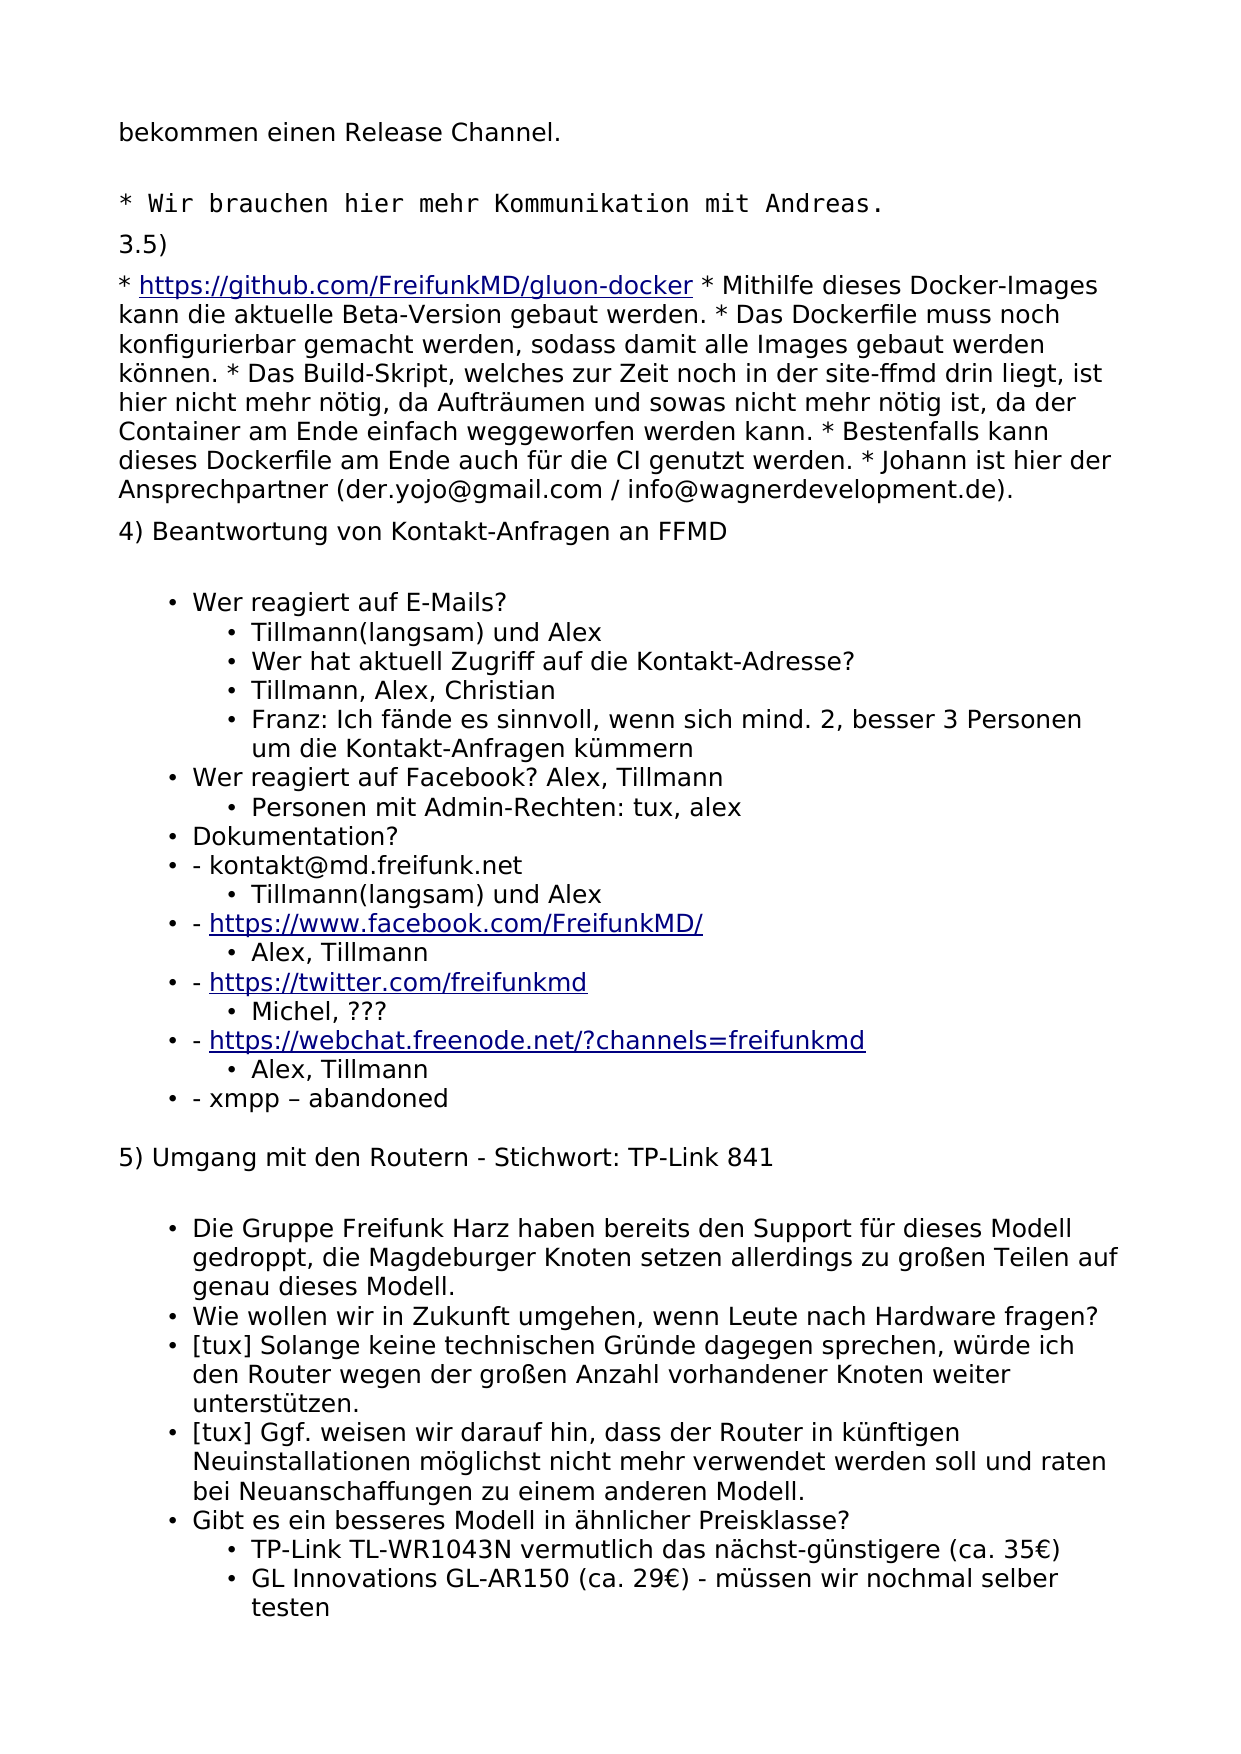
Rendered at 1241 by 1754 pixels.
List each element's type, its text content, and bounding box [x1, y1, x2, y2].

list TP-Link TL-WR1043N vermutlich das nächst-günstigere (ca. 35€) [236, 1535, 1122, 1564]
list Tillmann(langsam) und Alex [236, 618, 1122, 647]
list - kontakt@md.freifunk.net [177, 851, 1122, 880]
text * https://github.com/FreifunkMD/gluon-docker * Mithilfe dieses Docker-Images kann die aktuelle Beta-Version gebaut werden. * Das Dockerfile muss noch konfigurierbar gemacht werden, sodass damit alle Images gebaut werden können. * Das Build-Skript, welches zur Zeit noch in der site-ffmd drin liegt, ist hier nicht mehr nötig, da Aufträumen und sowas nicht mehr nötig ist, da der Container am Ende einfach weggeworfen werden kann. * Bestenfalls kann dieses Dockerfile am Ende auch für die CI genutzt werden. * Johann ist hier der Ansprechpartner (der.yojo@gmail.com / info@wagnerdevelopment.de). [118, 272, 1122, 505]
list Wer reagiert auf E-Mails? [177, 588, 1122, 618]
list Alex, Tillmann [236, 938, 1122, 968]
list Franz: Ich fände es sinnvoll, wenn sich mind. 2, besser 3 Personen um die Kontakt-Anfragen kümmern [236, 705, 1122, 763]
list GL Innovations GL-AR150 (ca. 29€) - müssen wir nochmal selber testen [236, 1564, 1122, 1622]
list Wer reagiert auf Facebook? Alex, Tillmann [177, 763, 1122, 793]
list - https://webchat.freenode.net/?channels=freifunkmd [177, 1026, 1122, 1055]
list Michel, ??? [236, 997, 1122, 1026]
list [tux] Solange keine technischen Gründe dagegen sprechen, würde ich den Router wegen der großen Anzahl vorhandener Knoten weiter unterstützen. [177, 1331, 1122, 1418]
text 3.5) [118, 230, 1122, 259]
list Die Gruppe Freifunk Harz haben bereits den Support für dieses Modell gedroppt, die Magdeburger Knoten setzen allerdings zu großen Teilen auf genau dieses Modell. [177, 1214, 1122, 1302]
text * Wir brauchen hier mehr Kommunikation mit Andreas. [118, 160, 1122, 218]
list - https://twitter.com/freifunkmd [177, 968, 1122, 997]
text 4) Beantwortung von Kontakt-Anfragen an FFMD [118, 517, 1122, 547]
list Dokumentation? [177, 822, 1122, 851]
list Alex, Tillmann [236, 1055, 1122, 1084]
text bekommen einen Release Channel. [118, 118, 1122, 147]
text 5) Umgang mit den Routern - Stichwort: TP-Link 841 [118, 1143, 1122, 1172]
list Wer hat aktuell Zugriff auf die Kontakt-Adresse? [236, 647, 1122, 676]
list Tillmann, Alex, Christian [236, 676, 1122, 705]
list [tux] Ggf. weisen wir darauf hin, dass der Router in künftigen Neuinstallationen möglichst nicht mehr verwendet werden soll und raten bei Neuanschaffungen zu einem anderen Modell. [177, 1418, 1122, 1506]
list Tillmann(langsam) und Alex [236, 880, 1122, 909]
list Gibt es ein besseres Modell in ähnlicher Preisklasse? [177, 1506, 1122, 1535]
list Wie wollen wir in Zukunft umgehen, wenn Leute nach Hardware fragen? [177, 1302, 1122, 1331]
list - https://www.facebook.com/FreifunkMD/ [177, 909, 1122, 938]
list - xmpp – abandoned [177, 1084, 1122, 1113]
list Personen mit Admin-Rechten: tux, alex [236, 793, 1122, 822]
